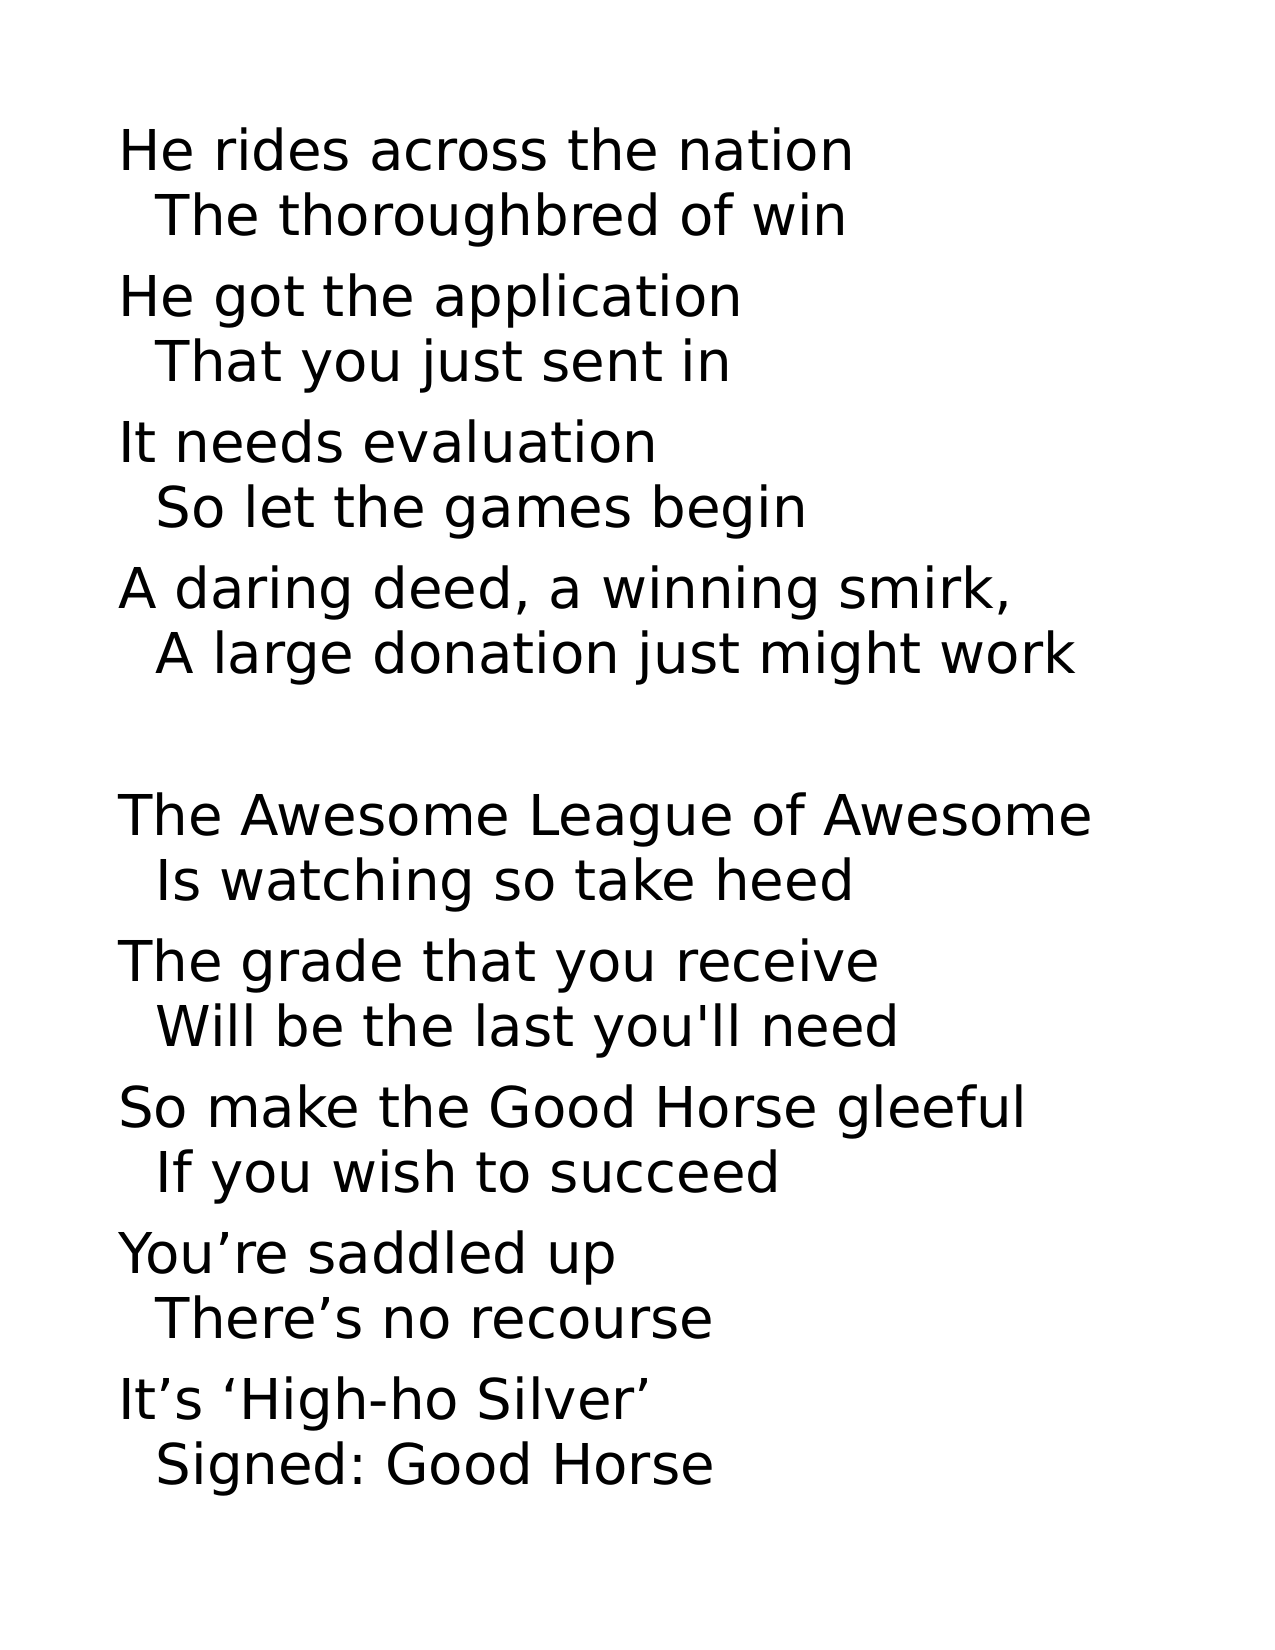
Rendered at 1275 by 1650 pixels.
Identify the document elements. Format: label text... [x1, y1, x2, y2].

text It needs evaluation So let the games begin [118, 410, 1157, 541]
text You’re saddled up There’s no recourse [118, 1221, 1157, 1352]
text A daring deed, a winning smirk, A large donation just might work [118, 556, 1157, 687]
text He got the application That you just sent in [118, 264, 1157, 395]
text The grade that you receive Will be the last you'll need [118, 929, 1157, 1060]
text He rides across the nation The thoroughbred of win [118, 118, 1157, 249]
text So make the Good Horse gleeful If you wish to succeed [118, 1075, 1157, 1206]
text It’s ‘High-ho Silver’ Signed: Good Horse [118, 1367, 1157, 1498]
text The Awesome League of Awesome Is watching so take heed [118, 783, 1157, 914]
